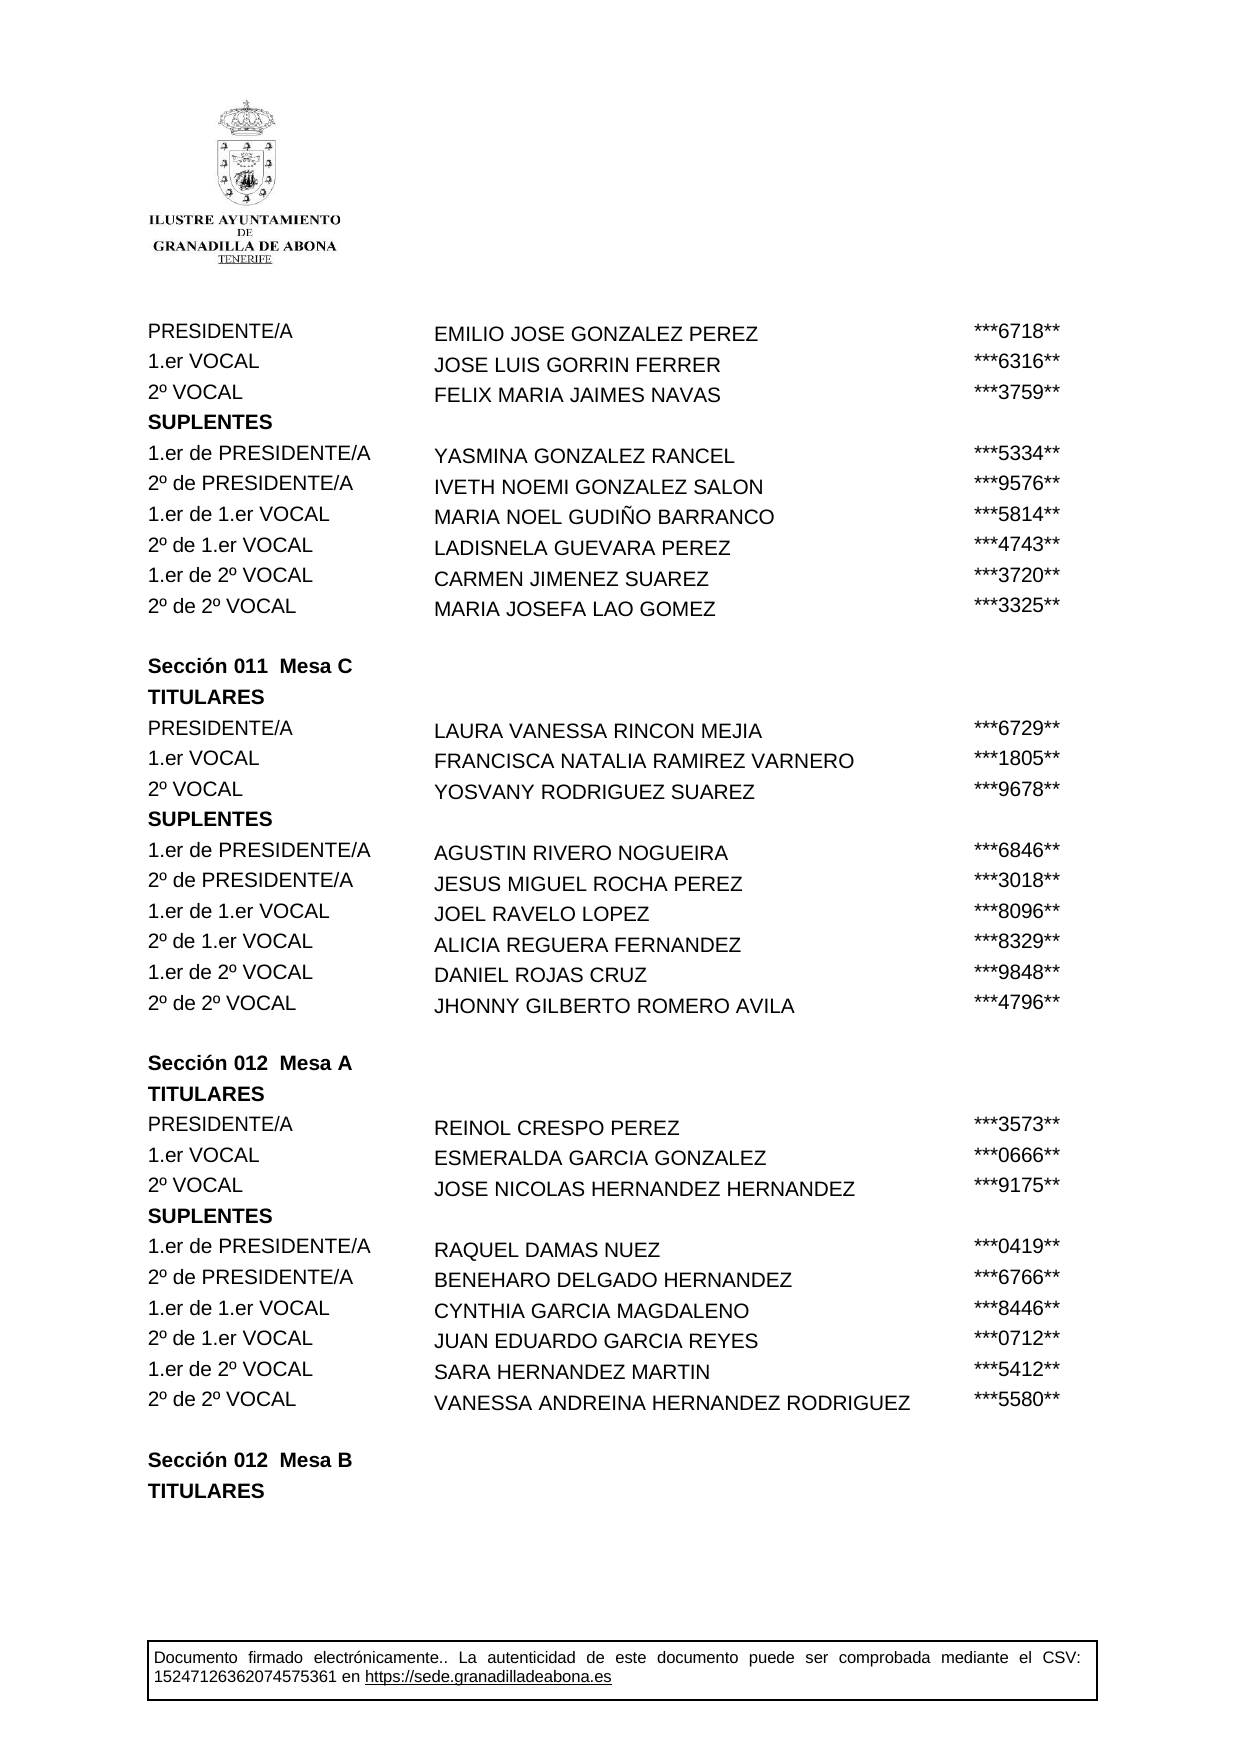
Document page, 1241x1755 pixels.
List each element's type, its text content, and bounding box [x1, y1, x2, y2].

table_cell AGUSTIN RIVERO NOGUEIRA JESUS MIGUEL ROCHA PEREZ JOEL RAVELO LOPEZ ALICIA REGUERA FERNANDEZ DANIEL ROJAS CRUZ JHONNY GILBERTO ROMERO AVILA [403, 835, 943, 1035]
table_cell ***6729** ***1805** ***9678** [943, 713, 1067, 835]
table_cell 1.er de PRESIDENTE/A 2º de PRESIDENTE/A 1.er de 1.er VOCAL 2º de 1.er VOCAL 1.er de 2º VOCAL 2º de 2º VOCAL [142, 1232, 403, 1432]
table_cell [403, 683, 943, 713]
table_cell YASMINA GONZALEZ RANCEL IVETH NOEMI GONZALEZ SALON MARIA NOEL GUDIÑO BARRANCO LADISNELA GUEVARA PEREZ CARMEN JIMENEZ SUAREZ MARIA JOSEFA LAO GOMEZ [403, 439, 943, 638]
table_cell 1.er de PRESIDENTE/A 2º de PRESIDENTE/A 1.er de 1.er VOCAL 2º de 1.er VOCAL 1.er de 2º VOCAL 2º de 2º VOCAL [142, 439, 403, 638]
table_cell [943, 1080, 1067, 1110]
table_cell [943, 1035, 1067, 1079]
table_cell Sección 012 Mesa B [142, 1432, 403, 1476]
table_cell LAURA VANESSA RINCON MEJIA FRANCISCA NATALIA RAMIREZ VARNERO YOSVANY RODRIGUEZ SUAREZ [403, 713, 943, 835]
table_cell ***0419** ***6766** ***8446** ***0712** ***5412** ***5580** [943, 1232, 1067, 1432]
table_cell [943, 1432, 1067, 1476]
table_cell 1.er de PRESIDENTE/A 2º de PRESIDENTE/A 1.er de 1.er VOCAL 2º de 1.er VOCAL 1.er de 2º VOCAL 2º de 2º VOCAL [142, 835, 403, 1035]
table_cell [403, 1035, 943, 1079]
table_header ***6718** ***6316** ***3759** [943, 311, 1067, 438]
table_cell PRESIDENTE/A 1.er VOCAL 2º VOCAL SUPLENTES [142, 713, 403, 835]
table_cell REINOL CRESPO PEREZ ESMERALDA GARCIA GONZALEZ JOSE NICOLAS HERNANDEZ HERNANDEZ [403, 1110, 943, 1232]
table_cell RAQUEL DAMAS NUEZ BENEHARO DELGADO HERNANDEZ CYNTHIA GARCIA MAGDALENO JUAN EDUARDO GARCIA REYES SARA HERNANDEZ MARTIN VANESSA ANDREINA HERNANDEZ RODRIGUEZ [403, 1232, 943, 1432]
table_header EMILIO JOSE GONZALEZ PEREZ JOSE LUIS GORRIN FERRER FELIX MARIA JAIMES NAVAS [403, 311, 943, 438]
table_cell [403, 1080, 943, 1110]
table_cell [403, 639, 943, 683]
table_cell [403, 1432, 943, 1476]
table_cell [943, 1476, 1067, 1507]
table_cell TITULARES [142, 683, 403, 713]
table_cell ***5334** ***9576** ***5814** ***4743** ***3720** ***3325** [943, 439, 1067, 638]
table_header PRESIDENTE/A 1.er VOCAL 2º VOCAL SUPLENTES [142, 311, 403, 438]
table_cell [943, 639, 1067, 683]
table_cell PRESIDENTE/A 1.er VOCAL 2º VOCAL SUPLENTES [142, 1110, 403, 1232]
table_cell Sección 011 Mesa C [142, 639, 403, 683]
table_cell ***6846** ***3018** ***8096** ***8329** ***9848** ***4796** [943, 835, 1067, 1035]
table_cell [403, 1476, 943, 1507]
table_cell TITULARES [142, 1080, 403, 1110]
table_cell ***3573** ***0666** ***9175** [943, 1110, 1067, 1232]
table_cell TITULARES [142, 1476, 403, 1507]
table_cell [943, 683, 1067, 713]
table_cell Sección 012 Mesa A [142, 1035, 403, 1079]
